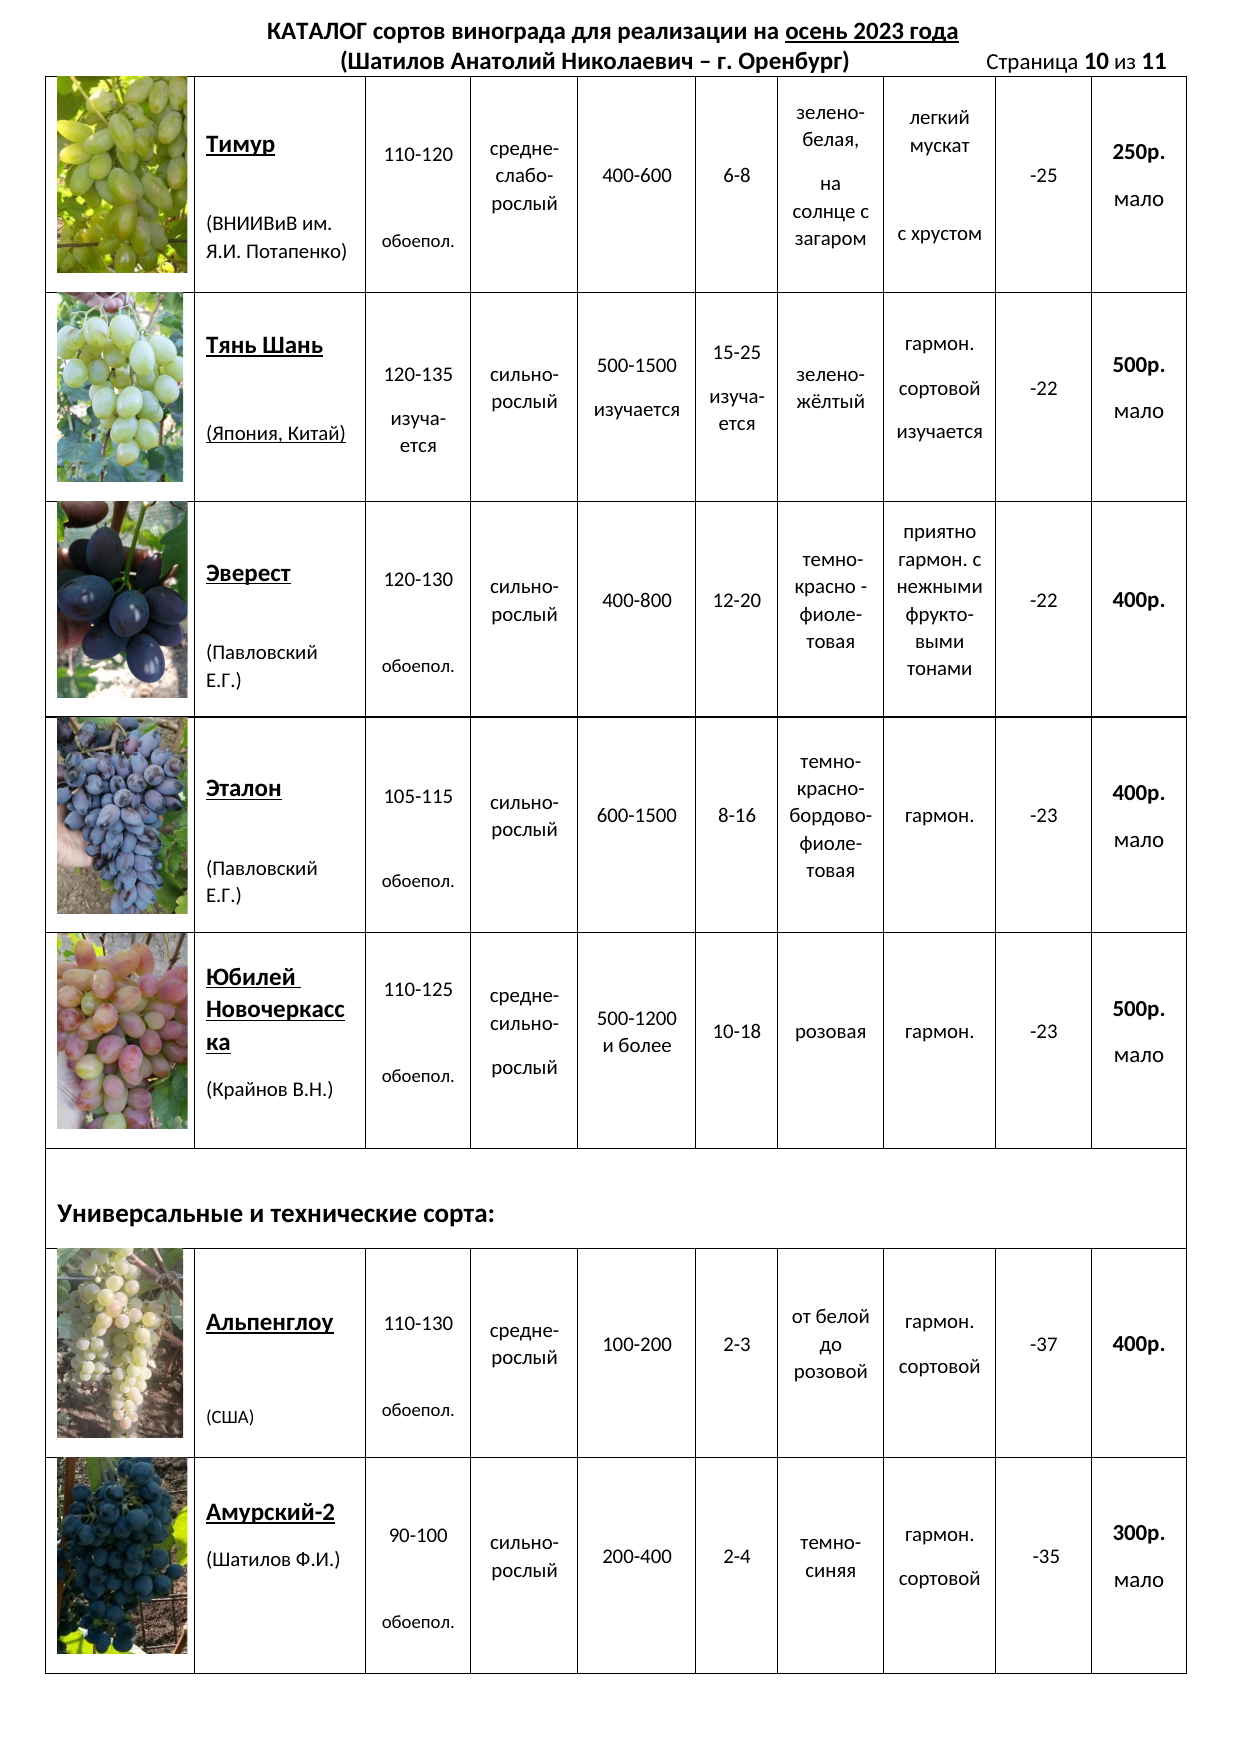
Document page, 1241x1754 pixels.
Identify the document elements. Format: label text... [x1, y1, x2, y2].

table_cell 2-4 [696, 1458, 777, 1673]
table_cell -37 [996, 1249, 1091, 1457]
table_cell -23 [996, 718, 1091, 932]
table_cell гармон. [884, 933, 995, 1148]
table_cell -23 [996, 933, 1091, 1148]
table_cell [46, 502, 194, 716]
table_cell Эверест (Павловский Е.Г.) [195, 502, 365, 716]
table_cell 105-115 обоепол. [366, 718, 470, 932]
table_cell сильно-рослый [471, 718, 577, 932]
table_cell 400р. [1092, 1249, 1186, 1457]
table_cell 120-135 изуча-ется [366, 293, 470, 501]
table_cell 400р. мало [1092, 718, 1186, 932]
table_cell 500-1500 изучается [578, 293, 695, 501]
table_cell 8-16 [696, 718, 777, 932]
table_cell гармон. [884, 718, 995, 932]
table_cell -25 [996, 77, 1091, 292]
table_cell Альпенглоу (США) [195, 1249, 365, 1457]
table_cell 6-8 [696, 77, 777, 292]
picture [57, 1457, 188, 1654]
table_cell 250р. мало [1092, 77, 1186, 292]
table_cell 200-400 [578, 1458, 695, 1673]
table_cell [46, 1249, 194, 1457]
table_cell 500-1200 и более [578, 933, 695, 1148]
table_cell Универсальные и технические сорта: [46, 1149, 1186, 1248]
table_cell -35 [996, 1458, 1091, 1673]
picture [57, 717, 188, 914]
table_cell 110-120 обоепол. [366, 77, 470, 292]
table_cell -22 [996, 293, 1091, 501]
table_cell 400-800 [578, 502, 695, 716]
table_cell Эталон (Павловский Е.Г.) [195, 718, 365, 932]
table_cell 400-600 [578, 77, 695, 292]
table_cell 90-100 обоепол. [366, 1458, 470, 1673]
table_cell 500р. мало [1092, 933, 1186, 1148]
table_cell сильно-рослый [471, 502, 577, 716]
table_cell гармон. сортовой [884, 1458, 995, 1673]
table_cell средне-сильно- рослый [471, 933, 577, 1148]
table_cell Юбилей Новочеркасска (Крайнов В.Н.) [195, 933, 365, 1148]
picture [57, 1248, 184, 1438]
table_cell 100-200 [578, 1249, 695, 1457]
table_cell 300р. мало [1092, 1458, 1186, 1673]
picture [57, 76, 188, 273]
table_cell средне-слабо-рослый [471, 77, 577, 292]
table_cell средне-рослый [471, 1249, 577, 1457]
table_cell 110-130 обоепол. [366, 1249, 470, 1457]
table_cell зелено-белая, на солнце с загаром [778, 77, 883, 292]
table_cell от белой до розовой [778, 1249, 883, 1457]
table_cell [46, 1458, 194, 1673]
table_cell приятно гармон. с нежными фрукто-выми тонами [884, 502, 995, 716]
picture [57, 933, 188, 1129]
table_cell 500р. мало [1092, 293, 1186, 501]
table_cell 12-20 [696, 502, 777, 716]
table_cell Амурский-2 (Шатилов Ф.И.) [195, 1458, 365, 1673]
table_cell темно-красно- бордово-фиоле-товая [778, 718, 883, 932]
table_cell 15-25 изуча-ется [696, 293, 777, 501]
table_cell 600-1500 [578, 718, 695, 932]
table_cell -22 [996, 502, 1091, 716]
table_cell Тянь Шань (Япония, Китай) [195, 293, 365, 501]
table_cell розовая [778, 933, 883, 1148]
table_cell 400р. [1092, 502, 1186, 716]
table_cell темно-красно - фиоле-товая [778, 502, 883, 716]
table_cell 10-18 [696, 933, 777, 1148]
picture [57, 501, 188, 698]
table_cell [46, 718, 194, 932]
table_cell сильно-рослый [471, 293, 577, 501]
table_cell гармон. сортовой [884, 1249, 995, 1457]
table_cell зелено-жёлтый [778, 293, 883, 501]
table_cell [46, 933, 194, 1148]
table_cell 2-3 [696, 1249, 777, 1457]
table_cell 120-130 обоепол. [366, 502, 470, 716]
table_cell легкий мускат с хрустом [884, 77, 995, 292]
table_cell сильно-рослый [471, 1458, 577, 1673]
table_cell 110-125 обоепол. [366, 933, 470, 1148]
picture [57, 292, 184, 482]
table_cell темно-синяя [778, 1458, 883, 1673]
table_cell [46, 77, 194, 292]
table_cell Тимур (ВНИИВиВ им. Я.И. Потапенко) [195, 77, 365, 292]
table_cell [46, 293, 194, 501]
table_cell гармон. сортовой изучается [884, 293, 995, 501]
